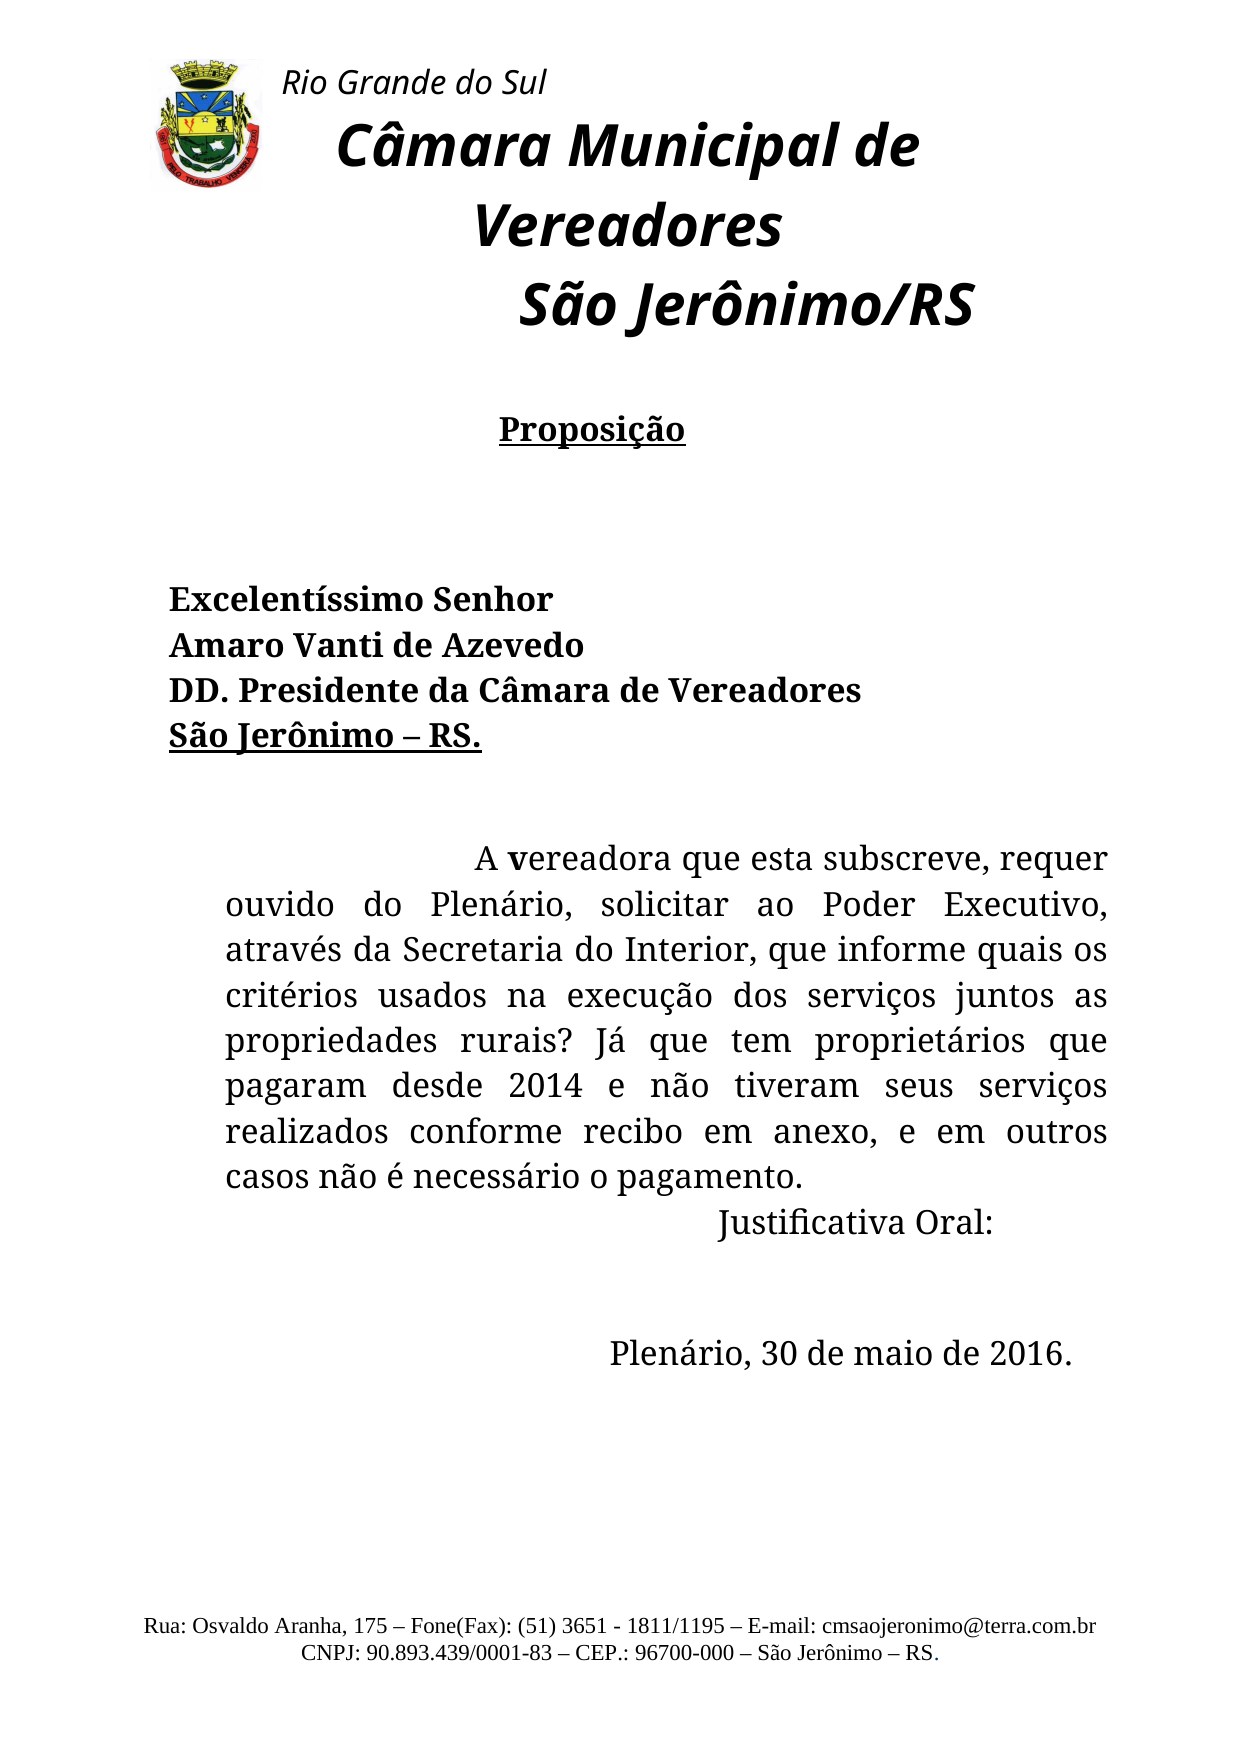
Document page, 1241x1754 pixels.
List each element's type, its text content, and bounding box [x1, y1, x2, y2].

text Amaro Vanti de Azevedo [169, 621, 1109, 667]
text A vereadora que esta subscreve, requer ouvido do Plenário, solicitar ao Poder Executivo, através da Secretaria do Interior, que informe quais os critérios usados na execução dos serviços juntos as propriedades rurais? Já que tem proprietários que pagaram desde 2014 e não tiveram seus serviços realizados conforme recibo em anexo, e em outros casos não é necessário o pagamento. [225, 835, 1109, 1198]
text Excelentíssimo Senhor [169, 576, 1109, 621]
text Plenário, 30 de maio de 2016. [225, 1330, 1109, 1376]
subtitle Proposição [75, 405, 1109, 451]
text São Jerônimo – RS. [169, 712, 1109, 758]
text DD. Presidente da Câmara de Vereadores [169, 667, 1109, 712]
text Justificativa Oral: [225, 1198, 1109, 1244]
